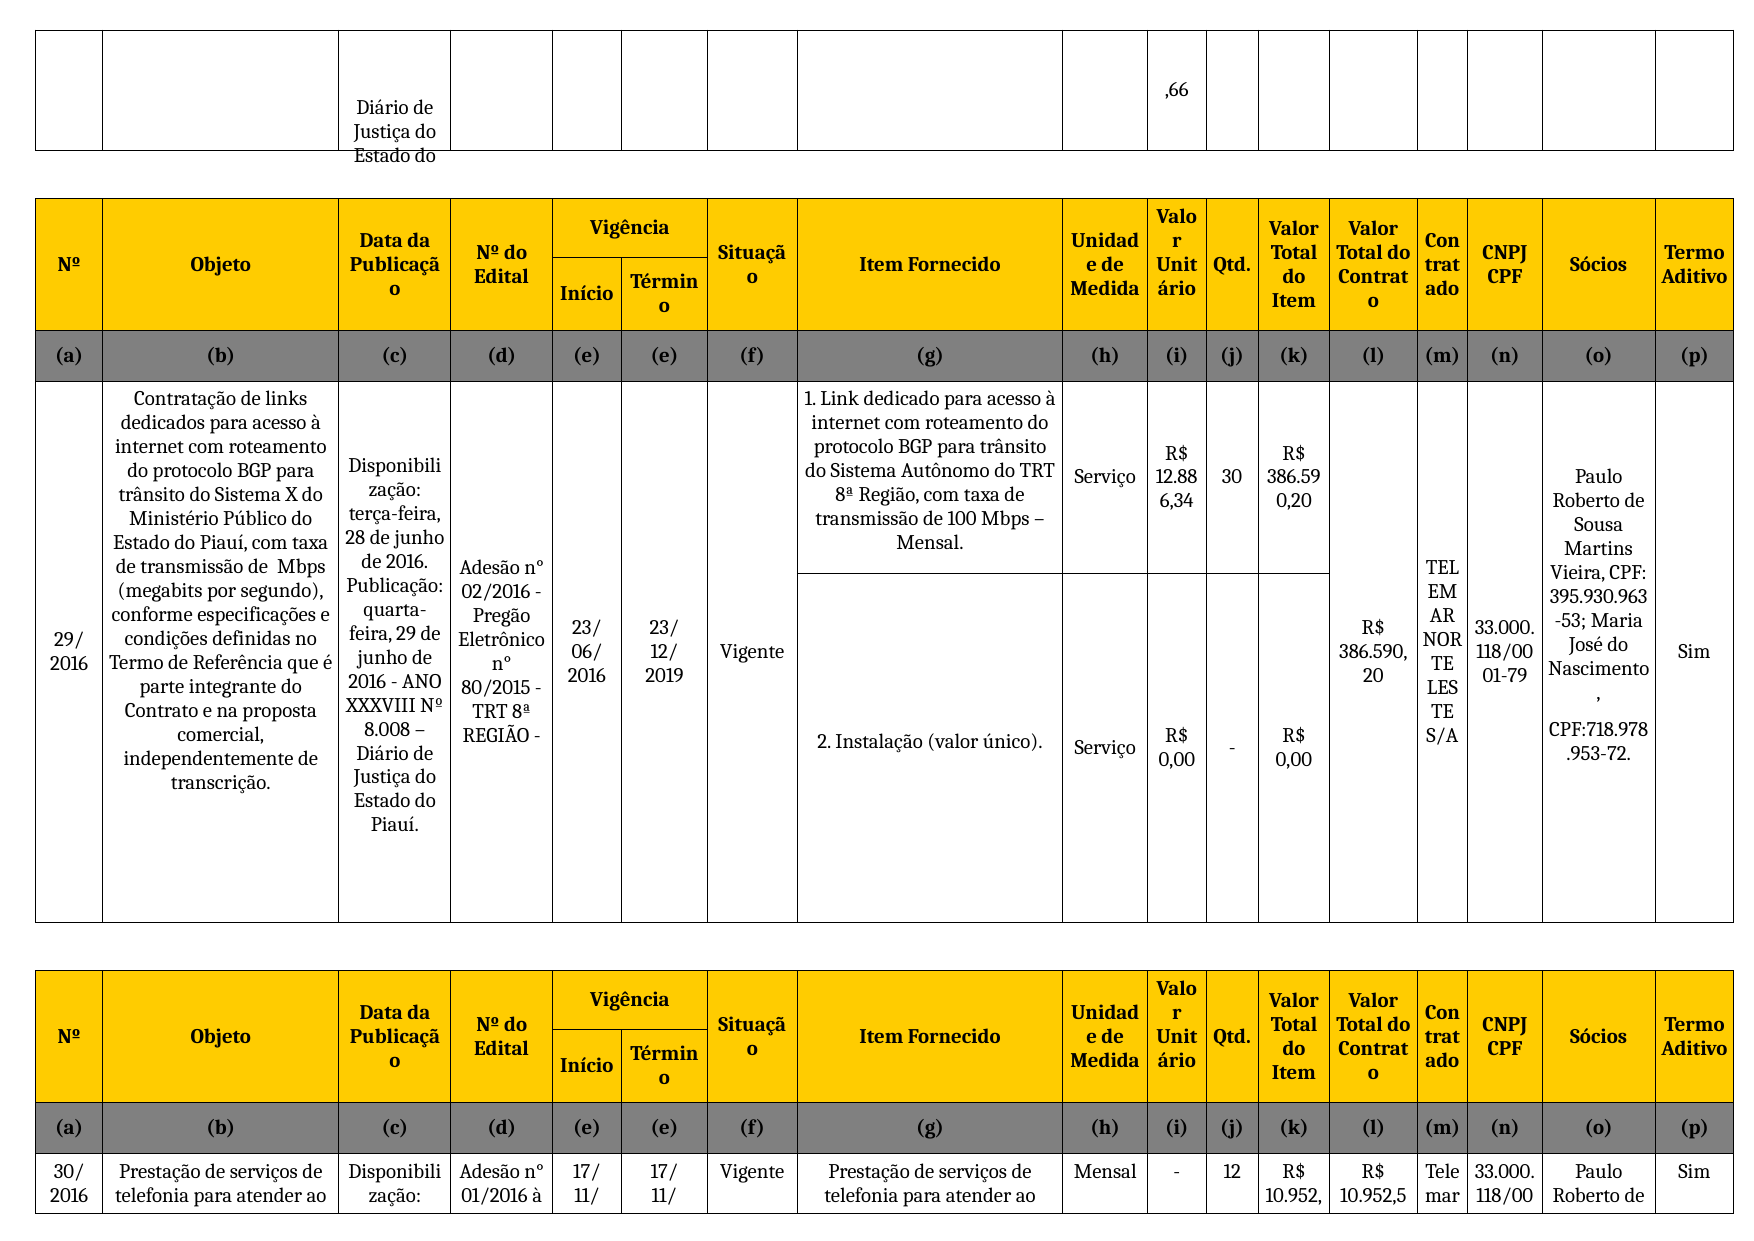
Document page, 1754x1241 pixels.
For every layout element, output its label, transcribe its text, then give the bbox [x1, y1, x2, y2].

table_cell - [1207, 574, 1258, 922]
table_header Sócios [1543, 971, 1655, 1102]
table_cell (h) [1063, 331, 1147, 381]
table_cell R$ 386.590,20 [1259, 382, 1329, 573]
table_header Qtd. [1207, 971, 1258, 1102]
table_header Termo Aditivo [1656, 971, 1733, 1102]
table_cell [1418, 31, 1467, 150]
table_cell (n) [1468, 1103, 1542, 1153]
table_cell [1543, 31, 1655, 150]
table_cell R$ 10.952, [1259, 1154, 1329, 1213]
table_cell R$ 10.952,5 [1330, 1154, 1417, 1213]
table_header Contratado [1418, 971, 1467, 1102]
table_cell (j) [1207, 1103, 1258, 1153]
table_cell Adesão n° 01/2016 à [451, 1154, 552, 1213]
table_cell 2. Instalação (valor único). [798, 574, 1062, 922]
table_cell (e) [553, 1103, 621, 1153]
table_header Objeto [103, 199, 338, 330]
table_cell (e) [622, 331, 707, 381]
table_header Valor Total do Item [1259, 971, 1329, 1102]
table_cell Vigente [708, 1154, 797, 1213]
table_cell (e) [622, 1103, 707, 1153]
table_cell Mensal [1063, 1154, 1147, 1213]
table_header Item Fornecido [798, 971, 1062, 1102]
table_cell [36, 31, 102, 150]
table_cell 23/ 06/ 2016 [553, 382, 621, 922]
table_cell (i) [1148, 331, 1206, 381]
table_cell Paulo Roberto de Sousa Martins Vieira, CPF: 395.930.963-53; Maria José do Nascimento, CPF:718.978.953-72. [1543, 382, 1655, 922]
table_cell 33.000.118/00 [1468, 1154, 1542, 1213]
table_cell [622, 31, 707, 150]
table_cell (b) [103, 331, 338, 381]
table_cell 12 [1207, 1154, 1258, 1213]
table_cell (m) [1418, 331, 1467, 381]
table_cell (k) [1259, 1103, 1329, 1153]
table_header Item Fornecido [798, 199, 1062, 330]
table_header Situação [708, 199, 797, 330]
table_cell (n) [1468, 331, 1542, 381]
table_cell Disponibilização: Quinta-feira, 28 de Julho de 2016 Publicação: Sexta-feira, 29 de Julho de 2016 - ANO XXXVIII Nº 8.030 – Diário de Justiça do Estado do Piauí. [339, 31, 450, 150]
table_cell Disponibilização: [339, 1154, 450, 1213]
table_cell TELEMAR NORTE LESTE S/A [1418, 382, 1467, 922]
table_cell (g) [798, 1103, 1062, 1153]
table_cell Início [553, 1030, 621, 1102]
table_cell 30/ 2016 [36, 1154, 102, 1213]
table_header Contratado [1418, 199, 1467, 330]
table_cell [708, 31, 797, 150]
table_cell (h) [1063, 1103, 1147, 1153]
table_cell [1330, 31, 1417, 150]
table_header Sócios [1543, 199, 1655, 330]
table_header Data da Publicação [339, 971, 450, 1102]
table_cell R$ 12.886,34 [1148, 382, 1206, 573]
table_cell R$ 0,00 [1259, 574, 1329, 922]
table_cell (e) [553, 331, 621, 381]
table_header Termo Aditivo [1656, 199, 1733, 330]
table_header Valor Total do Contrato [1330, 971, 1417, 1102]
table_header Valor Total do Contrato [1330, 199, 1417, 330]
table_cell (p) [1656, 1103, 1733, 1153]
table_cell 29/ 2016 [36, 382, 102, 922]
table_header Nº [36, 971, 102, 1102]
table_cell Início [553, 258, 621, 330]
table_cell [1656, 31, 1733, 150]
table_cell (a) [36, 1103, 102, 1153]
table_header Nº do Edital [451, 199, 552, 330]
table_cell [553, 31, 621, 150]
table_cell [1468, 31, 1542, 150]
table_cell (a) [36, 331, 102, 381]
table_cell [103, 31, 338, 150]
table_cell (f) [708, 331, 797, 381]
table_cell [1063, 31, 1147, 150]
table_header Data da Publicação [339, 199, 450, 330]
table_cell Paulo Roberto de [1543, 1154, 1655, 1213]
table_cell Prestação de serviços de telefonia para atender ao [798, 1154, 1062, 1213]
table_header Valor Unitário [1148, 199, 1206, 330]
table_cell 33.000.118/0001-79 [1468, 382, 1542, 922]
table_cell (l) [1330, 1103, 1417, 1153]
table_cell Término [622, 1030, 707, 1102]
table_cell (d) [451, 331, 552, 381]
table_cell Término [622, 258, 707, 330]
table_cell (p) [1656, 331, 1733, 381]
table_cell (m) [1418, 1103, 1467, 1153]
table_cell 30 [1207, 382, 1258, 573]
table_cell Disponibilização: terça-feira, 28 de junho de 2016. Publicação: quarta-feira, 29 de junho de 2016 - ANO XXXVIII Nº 8.008 – Diário de Justiça do Estado do Piauí. [339, 382, 450, 922]
table_cell [1259, 31, 1329, 150]
table_cell (o) [1543, 1103, 1655, 1153]
table_cell Sim [1656, 382, 1733, 922]
table_header Valor Total do Item [1259, 199, 1329, 330]
table_cell (o) [1543, 331, 1655, 381]
table_cell (c) [339, 1103, 450, 1153]
table_cell ,66 [1148, 31, 1206, 150]
table_cell (i) [1148, 1103, 1206, 1153]
table_cell Vigente [708, 382, 797, 922]
table_cell (l) [1330, 331, 1417, 381]
table_cell (k) [1259, 331, 1329, 381]
table_header Unidade de Medida [1063, 971, 1147, 1102]
table_cell 23/ 12/ 2019 [622, 382, 707, 922]
table_cell (f) [708, 1103, 797, 1153]
table_header Vigência [553, 199, 707, 257]
table_cell [451, 31, 552, 150]
table_cell Serviço [1063, 382, 1147, 573]
table_cell Adesão n° 02/2016 - Pregão Eletrônico n° 80/2015 -TRT 8ª REGIÃO - [451, 382, 552, 922]
table_header Situação [708, 971, 797, 1102]
table_header Valor Unitário [1148, 971, 1206, 1102]
table_cell (d) [451, 1103, 552, 1153]
table_cell [1207, 31, 1258, 150]
table_cell R$ 386.590,20 [1330, 382, 1417, 922]
table_cell Contratação de links dedicados para acesso à internet com roteamento do protocolo BGP para trânsito do Sistema X do Ministério Público do Estado do Piauí, com taxa de transmissão de Mbps (megabits por segundo), conforme especificações e condições definidas no Termo de Referência que é parte integrante do Contrato e na proposta comercial, independentemente de transcrição. [103, 382, 338, 922]
table_cell Serviço [1063, 574, 1147, 922]
table_cell 17/ 11/ [553, 1154, 621, 1213]
table_cell R$ 0,00 [1148, 574, 1206, 922]
table_cell 17/ 11/ [622, 1154, 707, 1213]
table_cell (c) [339, 331, 450, 381]
table_cell 1. Link dedicado para acesso à internet com roteamento do protocolo BGP para trânsito do Sistema Autônomo do TRT 8ª Região, com taxa de transmissão de 100 Mbps – Mensal. [798, 382, 1062, 573]
table_header CNPJ CPF [1468, 199, 1542, 330]
table_cell - [1148, 1154, 1206, 1213]
table_header Objeto [103, 971, 338, 1102]
table_header Qtd. [1207, 199, 1258, 330]
table_cell [798, 31, 1062, 150]
table_cell (g) [798, 331, 1062, 381]
table_cell Telemar [1418, 1154, 1467, 1213]
table_header CNPJ CPF [1468, 971, 1542, 1102]
table_header Unidade de Medida [1063, 199, 1147, 330]
table_header Vigência [553, 971, 707, 1029]
table_cell Prestação de serviços de telefonia para atender ao [103, 1154, 338, 1213]
table_cell (j) [1207, 331, 1258, 381]
table_cell (b) [103, 1103, 338, 1153]
table_cell Sim [1656, 1154, 1733, 1213]
table_header Nº [36, 199, 102, 330]
table_header Nº do Edital [451, 971, 552, 1102]
